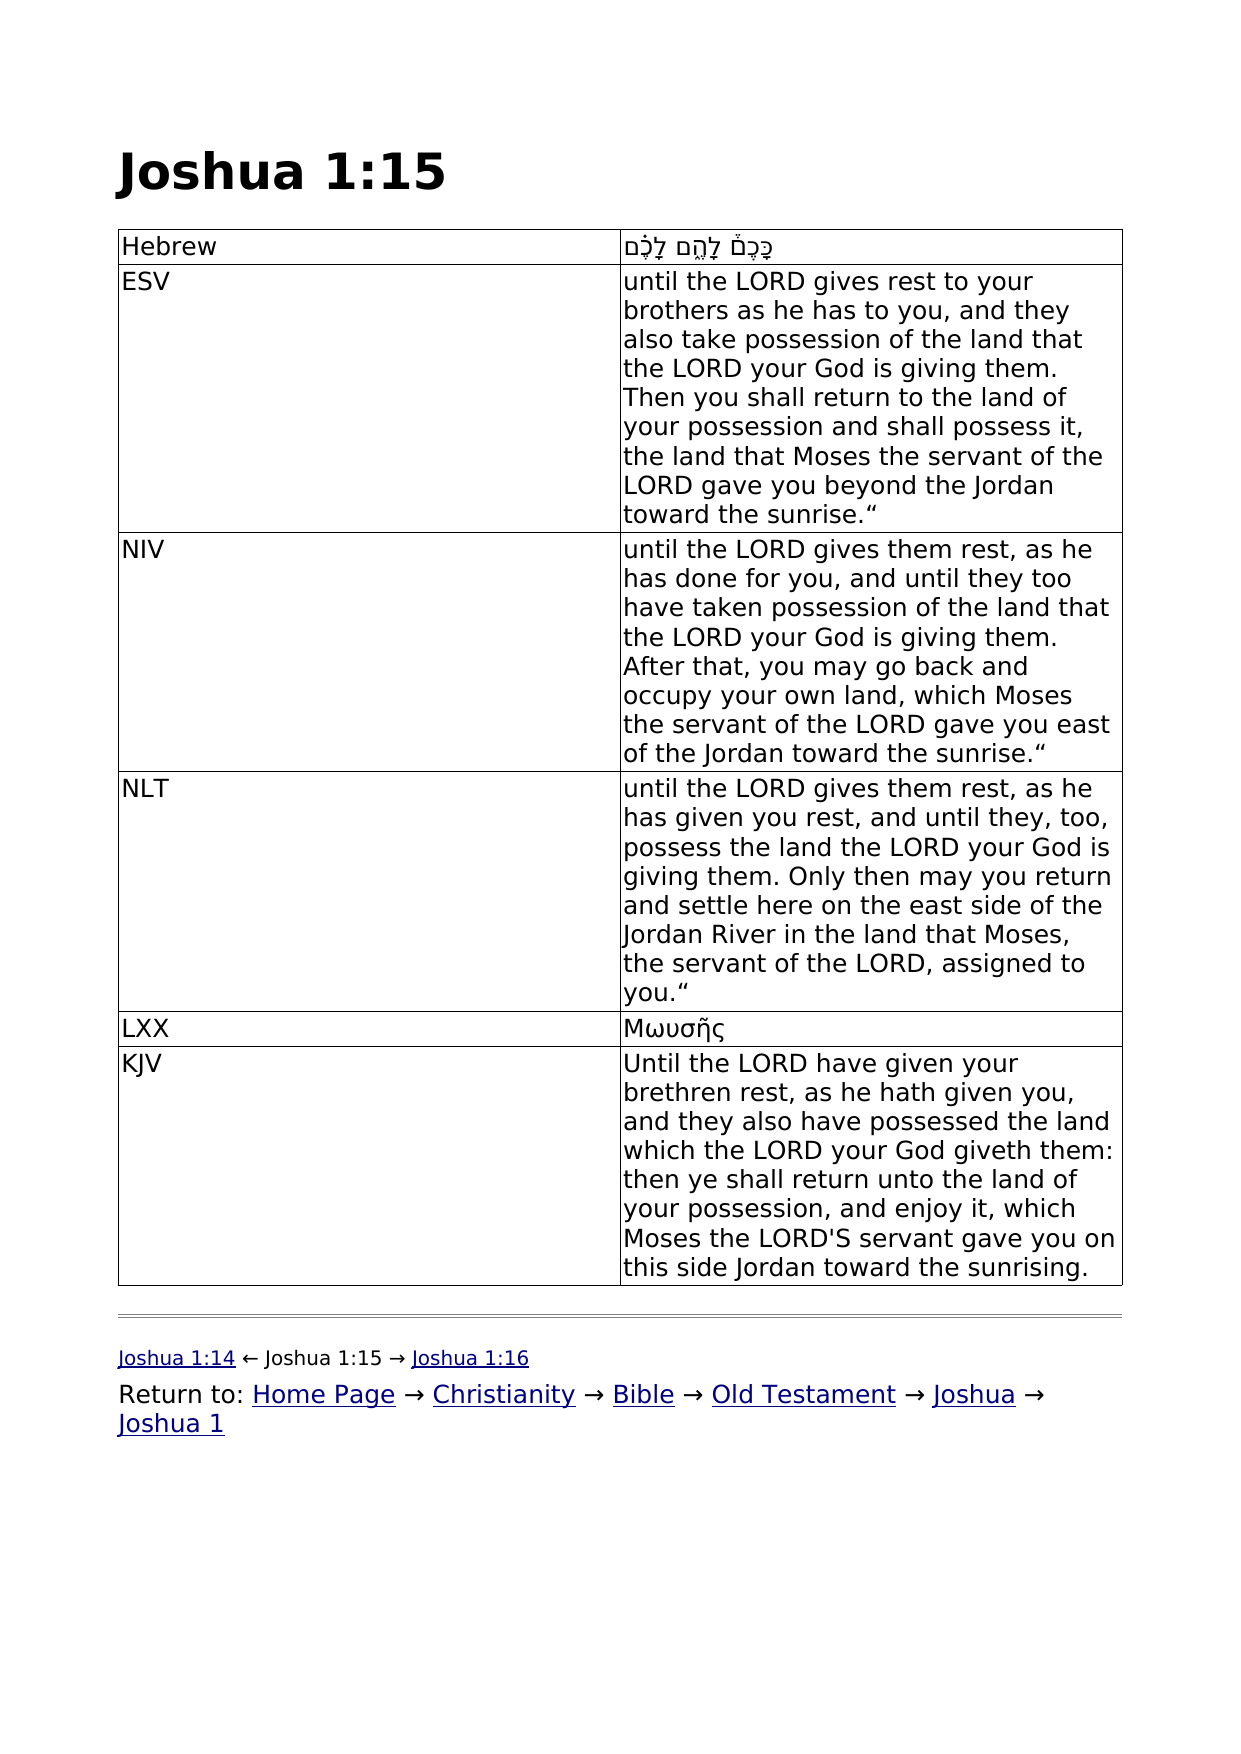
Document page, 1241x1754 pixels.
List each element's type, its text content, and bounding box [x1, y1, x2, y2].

table_cell LXX [119, 1012, 620, 1046]
text Joshua 1:14 ← Joshua 1:15 → Joshua 1:16 [118, 1346, 1122, 1380]
table_cell until the LORD gives them rest, as he has done for you, and until they too have taken possession of the land that the LORD your God is giving them. After that, you may go back and occupy your own land, which Moses the servant of the LORD gave you east of the Jordan toward the sunrise.“ [621, 533, 1122, 771]
table_cell Until the LORD have given your brethren rest, as he hath given you, and they also have possessed the land which the LORD your God giveth them: then ye shall return unto the land of your possession, and enjoy it, which Moses the LORD'S servant gave you on this side Jordan toward the sunrising. [621, 1047, 1122, 1285]
table_header Hebrew [119, 230, 620, 264]
table_cell until the LORD gives rest to your brothers as he has to you, and they also take possession of the land that the LORD your God is giving them. Then you shall return to the land of your possession and shall possess it, the land that Moses the servant of the LORD gave you beyond the Jordan toward the sunrise.“ [621, 265, 1122, 532]
text Return to: Home Page → Christianity → Bible → Old Testament → Joshua → Joshua 1 [118, 1380, 1122, 1439]
table_cell Μωυσῆς [621, 1012, 1122, 1046]
table_header כָּכֶם֒ לָהֶ֑ם לָכֶ֗ם [621, 230, 1122, 264]
table_cell until the LORD gives them rest, as he has given you rest, and until they, too, possess the land the LORD your God is giving them. Only then may you return and settle here on the east side of the Jordan River in the land that Moses, the servant of the LORD, assigned to you.“ [621, 772, 1122, 1011]
table_cell NIV [119, 533, 620, 771]
table_cell KJV [119, 1047, 620, 1285]
table_cell ESV [119, 265, 620, 532]
table_cell NLT [119, 772, 620, 1011]
subtitle Joshua 1:15 [118, 143, 1122, 201]
